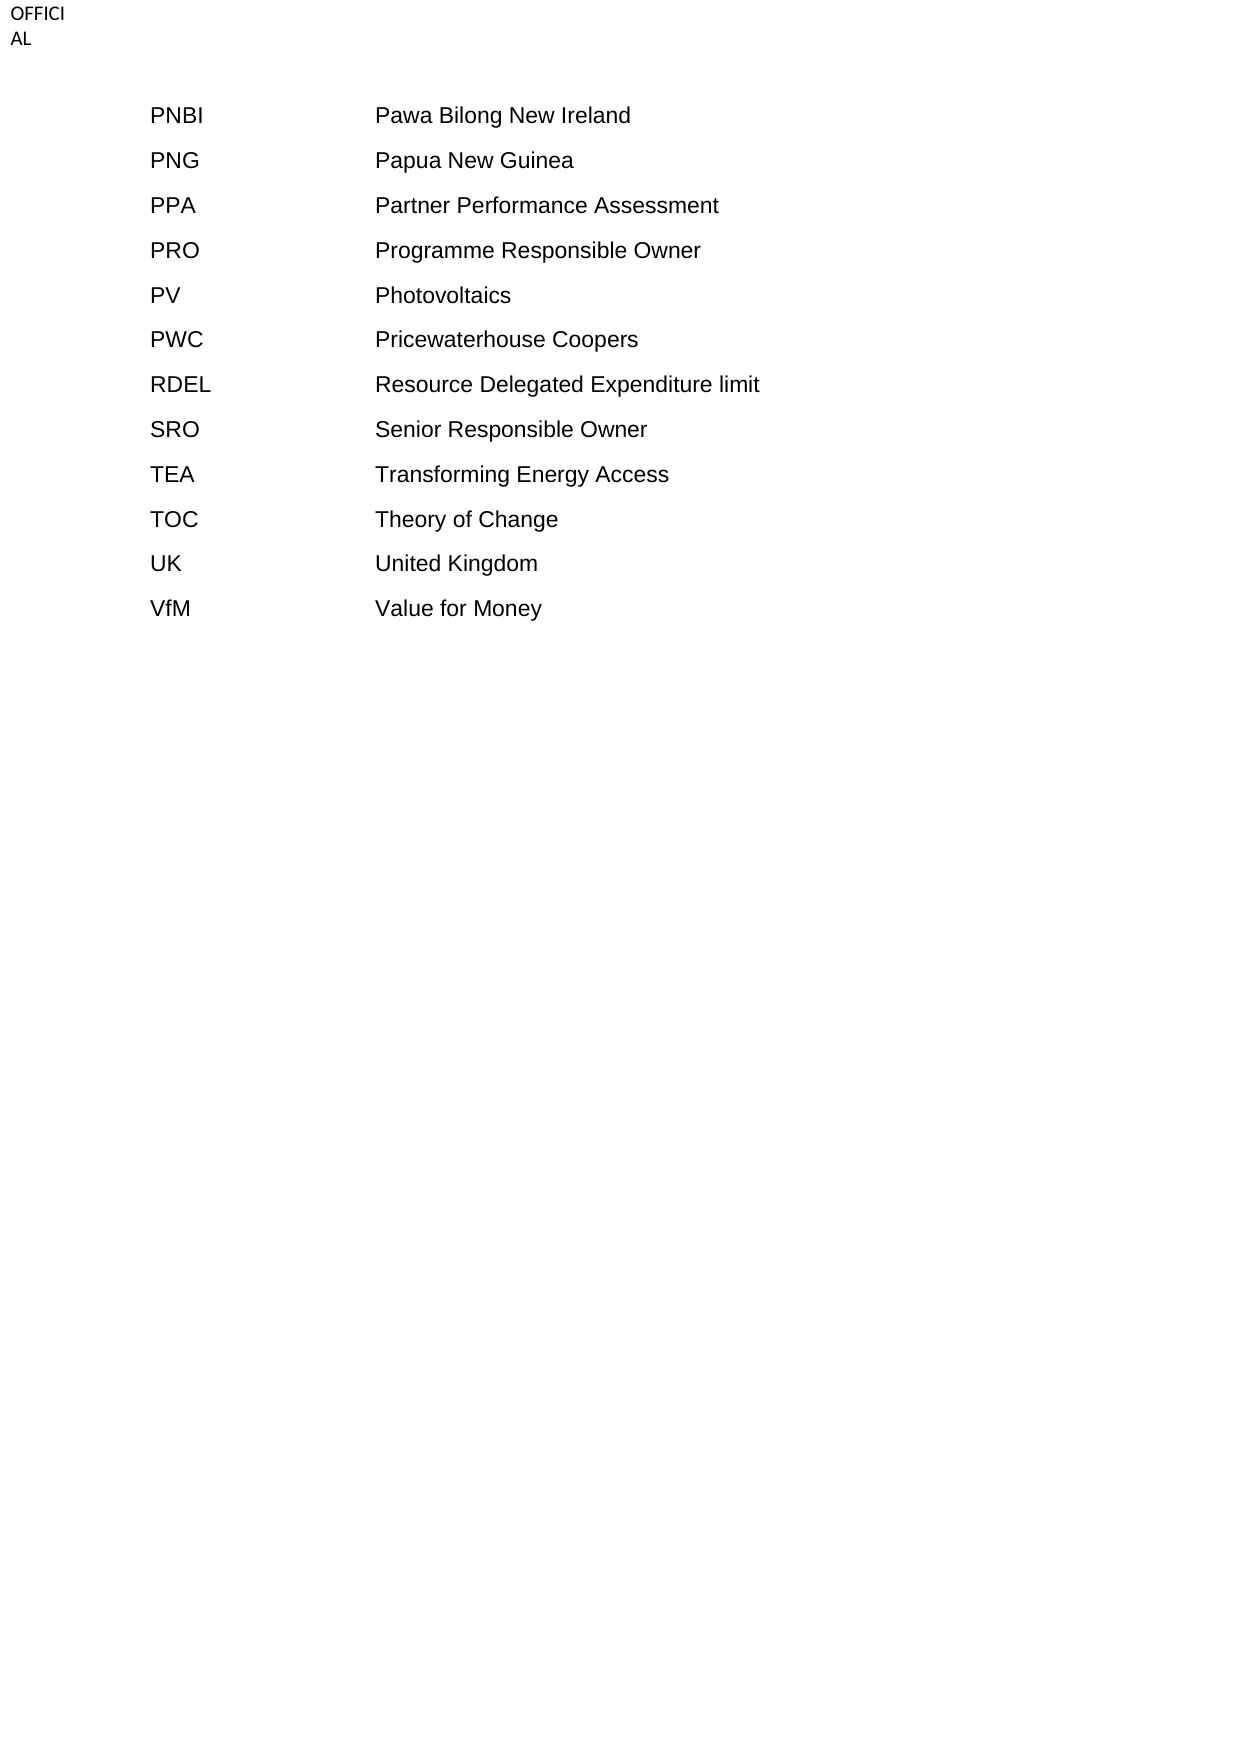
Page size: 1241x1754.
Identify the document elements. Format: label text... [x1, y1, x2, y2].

text PNG Papua New Guinea [150, 147, 1090, 174]
text SRO Senior Responsible Owner [150, 416, 1090, 442]
text UK United Kingdom [150, 550, 1090, 577]
text TOC Theory of Change [150, 506, 1090, 532]
text VfM Value for Money [150, 595, 1090, 622]
text PV Photovoltaics [150, 282, 1090, 308]
text PRO Programme Responsible Owner [150, 237, 1090, 263]
text RDEL Resource Delegated Expenditure limit [150, 371, 1090, 398]
text PWC Pricewaterhouse Coopers [150, 326, 1090, 353]
text PPA Partner Performance Assessment [150, 192, 1090, 218]
text TEA Transforming Energy Access [150, 461, 1090, 487]
text PNBI Pawa Bilong New Ireland [150, 102, 1090, 129]
